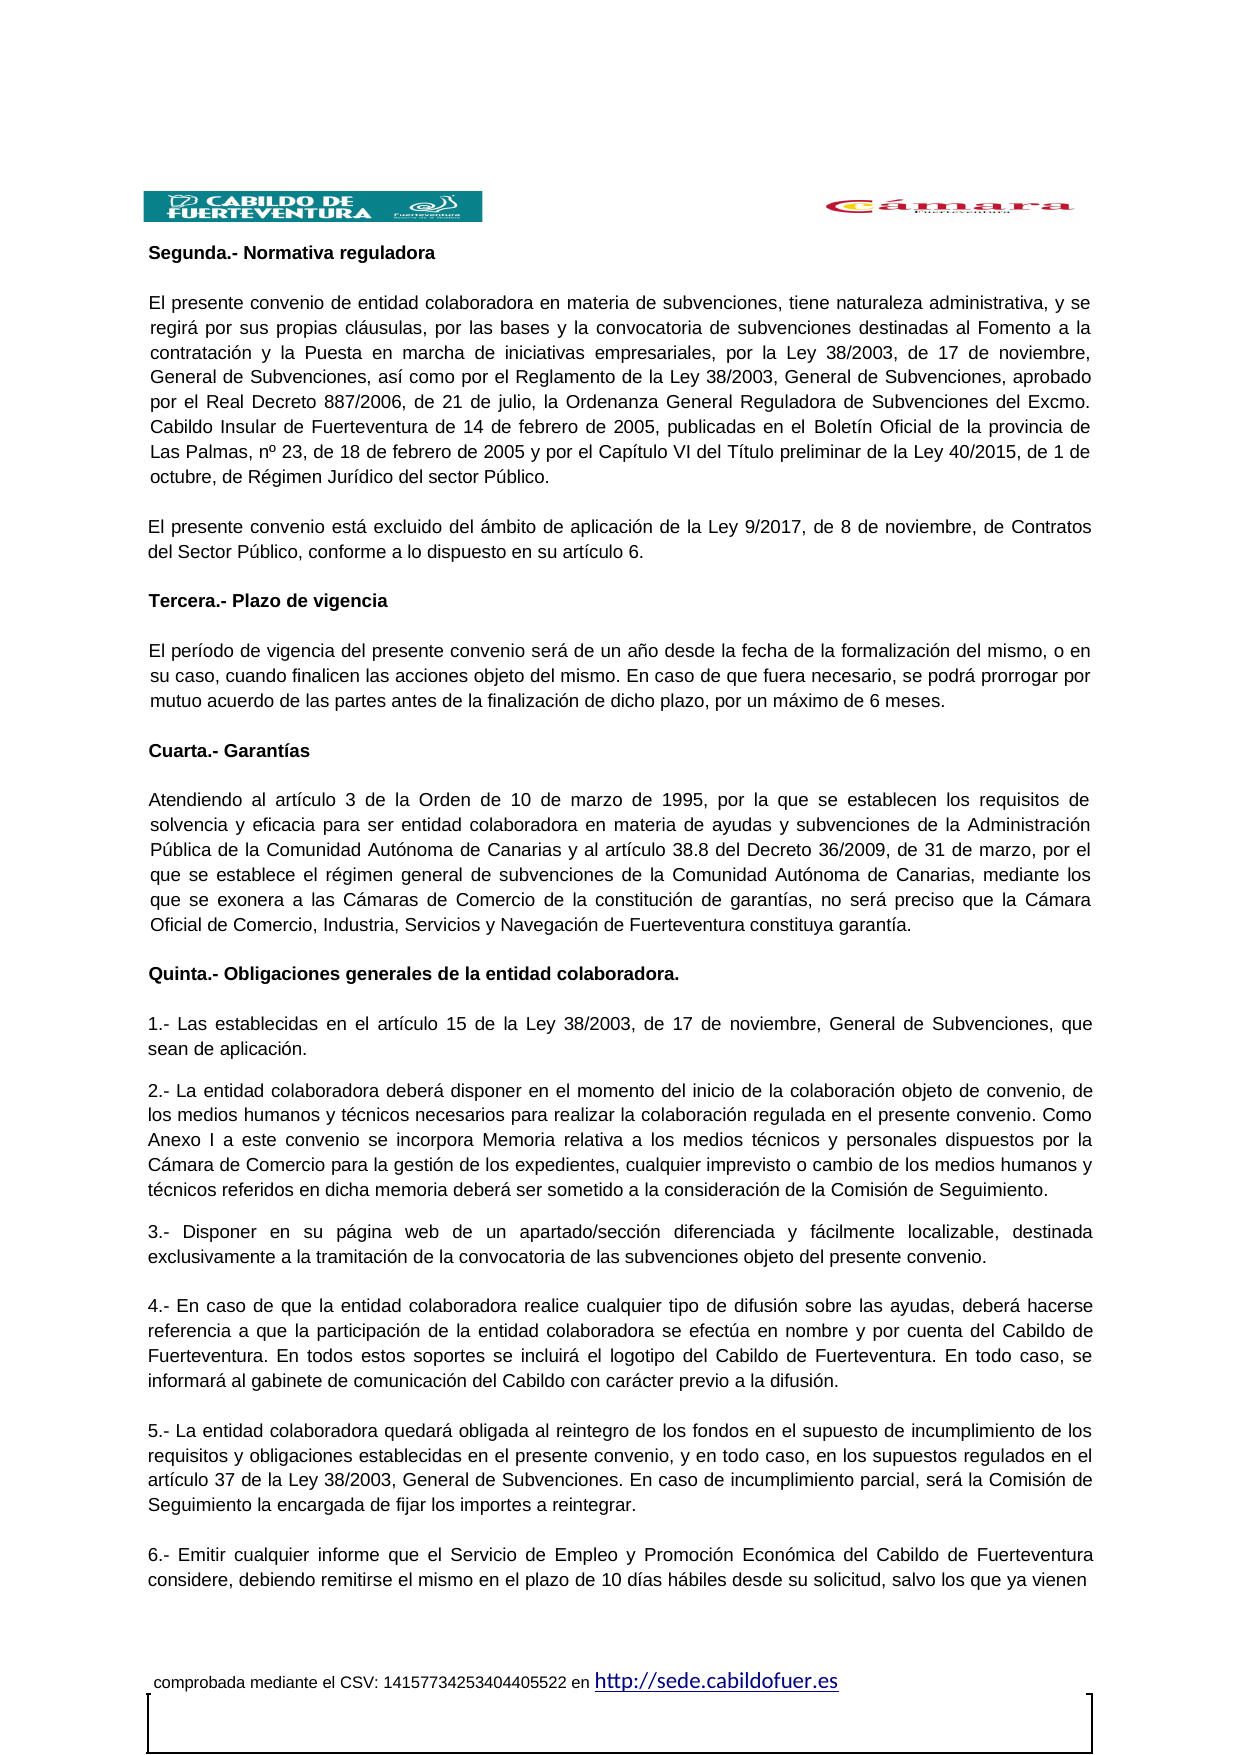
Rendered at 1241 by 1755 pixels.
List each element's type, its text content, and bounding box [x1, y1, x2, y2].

text 3.- Disponer en su página web de un apartado/sección diferenciada y fácilmente localizable, destinada exclusivamente a la tramitación de la convocatoria de las subvenciones objeto del presente convenio. [148, 1221, 1093, 1267]
picture [143, 191, 483, 222]
subtitle Segunda.- Normativa reguladora [148, 242, 1107, 263]
text 5.- La entidad colaboradora quedará obligada al reintegro de los fondos en el supuesto de incumplimiento de los requisitos y obligaciones establecidas en el presente convenio, y en todo caso, en los supuestos regulados en el artículo 37 de la Ley 38/2003, General de Subvenciones. En caso de incumplimiento parcial, será la Comisión de Seguimiento la encargada de fijar los importes a reintegrar. [148, 1419, 1093, 1516]
subtitle Tercera.- Plazo de vigencia [148, 590, 1107, 612]
subtitle Quinta.- Obligaciones generales de la entidad colaboradora. [148, 963, 1107, 985]
text Atendiendo al artículo 3 de la Orden de 10 de marzo de 1995, por la que se establecen los requisitos de solvencia y eficacia para ser entidad colaboradora en materia de ayudas y subvenciones de la Administración Pública de la Comunidad Autónoma de Canarias y al artículo 38.8 del Decreto 36/2009, de 31 de marzo, por el que se establece el régimen general de subvenciones de la Comunidad Autónoma de Canarias, mediante los que se exonera a las Cámaras de Comercio de la constitución de garantías, no será preciso que la Cámara Oficial de Comercio, Industria, Servicios y Navegación de Fuerteventura constituya garantía. [148, 789, 1091, 935]
text El presente convenio está excluido del ámbito de aplicación de la Ley 9/2017, de 8 de noviembre, de Contratos del Sector Público, conforme a lo dispuesto en su artículo 6. [148, 516, 1093, 562]
text 6.- Emitir cualquier informe que el Servicio de Empleo y Promoción Económica del Cabildo de Fuerteventura considere, debiendo remitirse el mismo en el plazo de 10 días hábiles desde su solicitud, salvo los que ya vienen [148, 1544, 1093, 1590]
text El presente convenio de entidad colaboradora en materia de subvenciones, tiene naturaleza administrativa, y se regirá por sus propias cláusulas, por las bases y la convocatoria de subvenciones destinadas al Fomento a la contratación y la Puesta en marcha de iniciativas empresariales, por la Ley 38/2003, de 17 de noviembre, General de Subvenciones, así como por el Reglamento de la Ley 38/2003, General de Subvenciones, aprobado por el Real Decreto 887/2006, de 21 de julio, la Ordenanza General Reguladora de Subvenciones del Excmo. Cabildo Insular de Fuerteventura de 14 de febrero de 2005, publicadas en el Boletín Oficial de la provincia de Las Palmas, nº 23, de 18 de febrero de 2005 y por el Capítulo VI del Título preliminar de la Ley 40/2015, de 1 de octubre, de Régimen Jurídico del sector Público. [148, 292, 1091, 487]
text El período de vigencia del presente convenio será de un año desde la fecha de la formalización del mismo, o en su caso, cuando finalicen las acciones objeto del mismo. En caso de que fuera necesario, se podrá prorrogar por mutuo acuerdo de las partes antes de la finalización de dicho plazo, por un máximo de 6 meses. [148, 640, 1091, 711]
text 2.- La entidad colaboradora deberá disponer en el momento del inicio de la colaboración objeto de convenio, de los medios humanos y técnicos necesarios para realizar la colaboración regulada en el presente convenio. Como Anexo I a este convenio se incorpora Memoria relativa a los medios técnicos y personales dispuestos por la Cámara de Comercio para la gestión de los expedientes, cualquier imprevisto o cambio de los medios humanos y técnicos referidos en dicha memoria deberá ser sometido a la consideración de la Comisión de Seguimiento. [148, 1079, 1093, 1201]
subtitle Cuarta.- Garantías [148, 739, 1107, 761]
picture [818, 191, 1082, 222]
text 1.- Las establecidas en el artículo 15 de la Ley 38/2003, de 17 de noviembre, General de Subvenciones, que sean de aplicación. [148, 1013, 1093, 1059]
text 4.- En caso de que la entidad colaboradora realice cualquier tipo de difusión sobre las ayudas, deberá hacerse referencia a que la participación de la entidad colaboradora se efectúa en nombre y por cuenta del Cabildo de Fuerteventura. En todos estos soportes se incluirá el logotipo del Cabildo de Fuerteventura. En todo caso, se informará al gabinete de comunicación del Cabildo con carácter previo a la difusión. [148, 1295, 1093, 1391]
